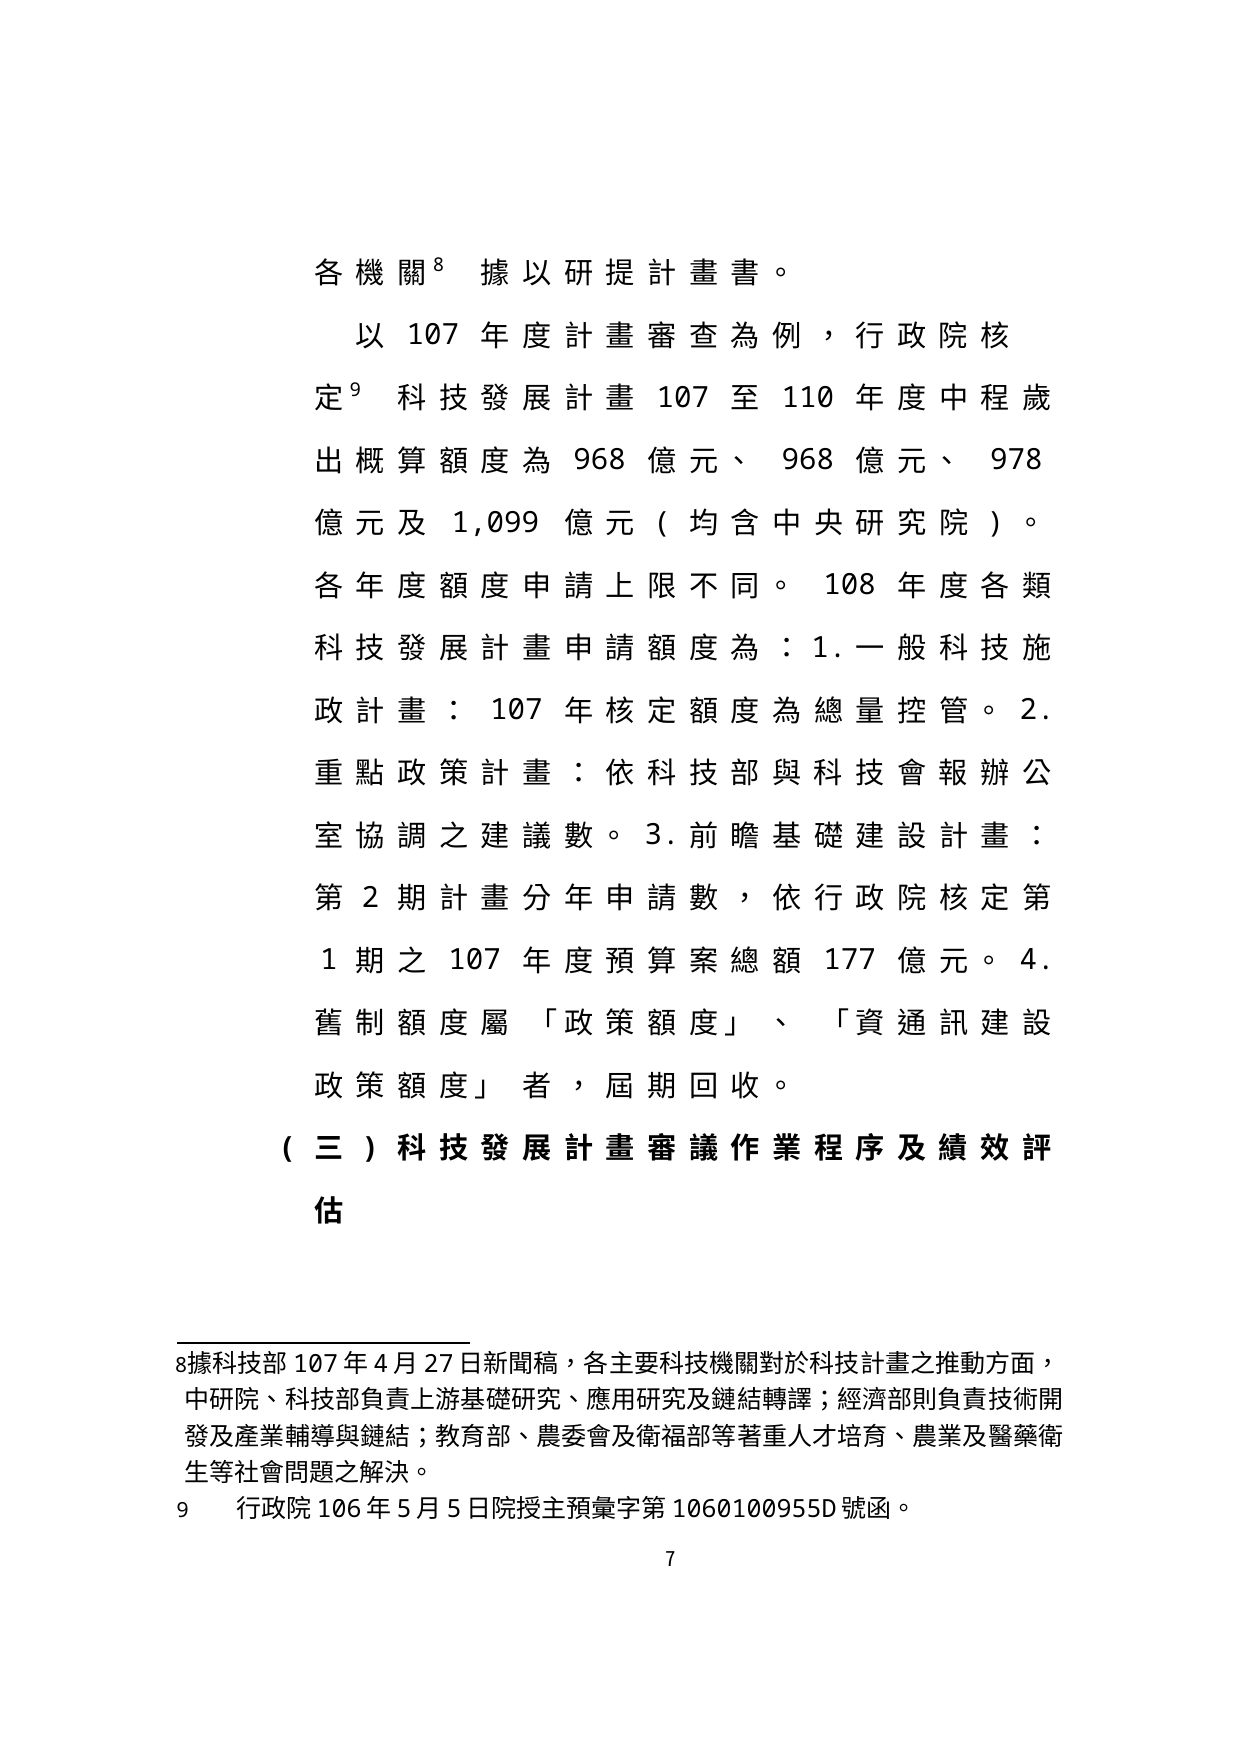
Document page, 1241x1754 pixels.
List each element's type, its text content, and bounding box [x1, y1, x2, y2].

text 行政院106年5月5日院授主預彙字第1060100955D號函。 [176, 1488, 1063, 1525]
text 以107年度計畫審查為例，行政院核定科技發展計畫107至110年度中程歲出概算額度為968億元、968億元、978億元及1,099億元(均含中央研究院)。各年度額度申請上限不同。108年度各類科技發展計畫申請額度為：1.一般科技施政計畫：107年核定額度為總量控管。2.重點政策計畫：依科技部與科技會報辦公室協調之建議數。3.前瞻基礎建設計畫：第2期計畫分年申請數，依行政院核定第1期之107年度預算案總額177億元。4.舊制額度屬「政策額度」、「資通訊建設政策額度」者，屆期回收。 [271, 292, 1058, 1104]
text 據科技部107年4月27日新聞稿，各主要科技機關對於科技計畫之推動方面，中研院、科技部負責上游基礎研究、應用研究及鏈結轉譯；經濟部則負責技術開發及產業輔導與鏈結；教育部、農委會及衛福部等著重人才培育、農業及醫藥衛生等社會問題之解決。 [174, 1343, 1063, 1488]
text (三)科技發展計畫審議作業程序及績效評估 [242, 1104, 1058, 1229]
text 除各機關基本運作需求與各項專案檢討計畫、依法律義務必須編列之重大支出及公共建設計畫，科技發展計畫亦為中央政府各機關年度歲出概算範圍之一。科技發展計畫所使用之經費即為科技預算。行政院主計總處每年4月底匡列往後4年之整體科技概算歲出。而經費額度分為政策額度及一般額度，由科技部及行政院科技會報辦公室規劃提報原則及各機關上限，各機關據以研提計畫書。 [271, 229, 1058, 292]
